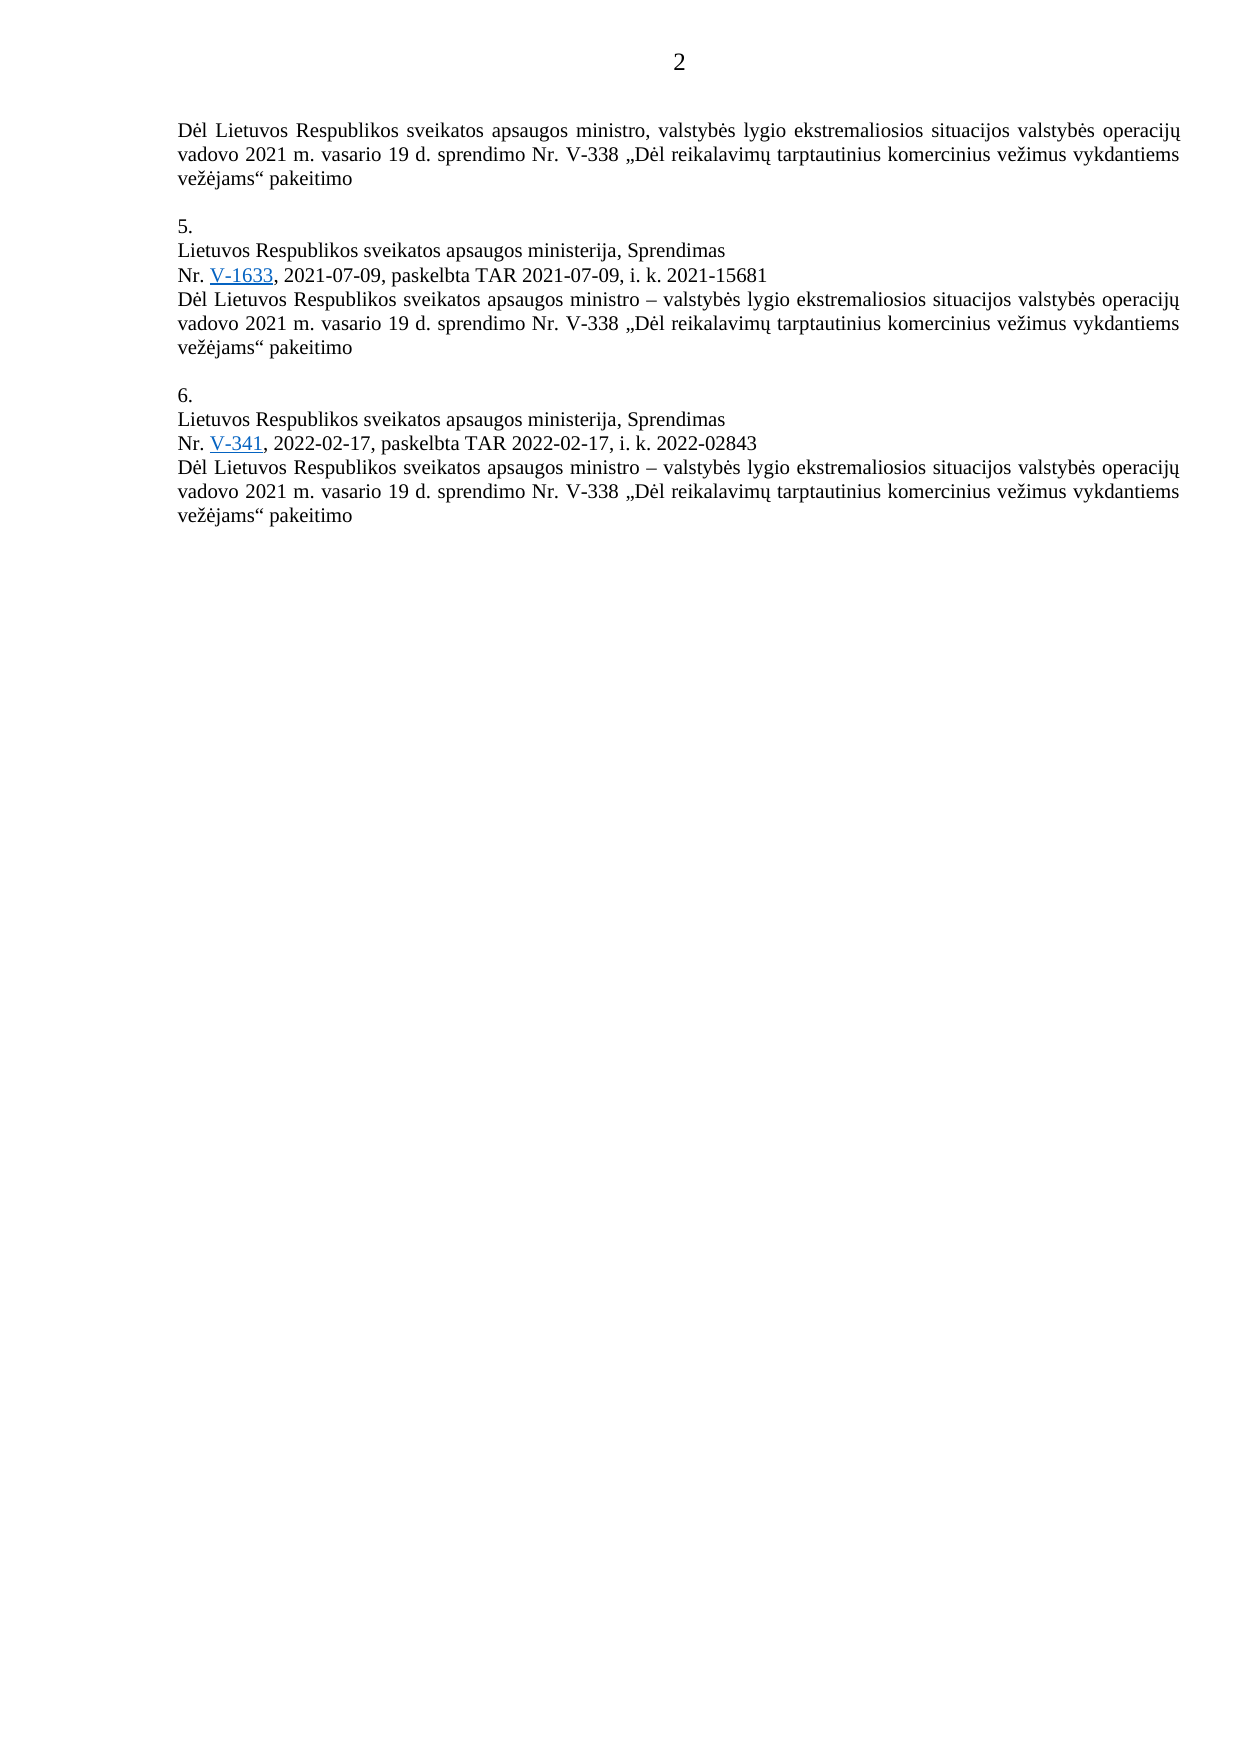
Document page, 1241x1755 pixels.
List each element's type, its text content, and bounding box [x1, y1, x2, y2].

text Nr. V-341, 2022-02-17, paskelbta TAR 2022-02-17, i. k. 2022-02843 [177, 431, 1181, 455]
text Dėl Lietuvos Respublikos sveikatos apsaugos ministro – valstybės lygio ekstremaliosios situacijos valstybės operacijų vadovo 2021 m. vasario 19 d. sprendimo Nr. V-338 „Dėl reikalavimų tarptautinius komercinius vežimus vykdantiems vežėjams“ pakeitimo [177, 455, 1181, 527]
text 6. [177, 383, 1181, 407]
text Lietuvos Respublikos sveikatos apsaugos ministerija, Sprendimas [177, 238, 1181, 262]
text Lietuvos Respublikos sveikatos apsaugos ministerija, Sprendimas [177, 407, 1181, 431]
text Nr. V-1633, 2021-07-09, paskelbta TAR 2021-07-09, i. k. 2021-15681 [177, 262, 1181, 287]
text 5. [177, 214, 1181, 238]
text Dėl Lietuvos Respublikos sveikatos apsaugos ministro – valstybės lygio ekstremaliosios situacijos valstybės operacijų vadovo 2021 m. vasario 19 d. sprendimo Nr. V-338 „Dėl reikalavimų tarptautinius komercinius vežimus vykdantiems vežėjams“ pakeitimo [177, 287, 1181, 359]
text Dėl Lietuvos Respublikos sveikatos apsaugos ministro, valstybės lygio ekstremaliosios situacijos valstybės operacijų vadovo 2021 m. vasario 19 d. sprendimo Nr. V-338 „Dėl reikalavimų tarptautinius komercinius vežimus vykdantiems vežėjams“ pakeitimo [177, 118, 1181, 190]
